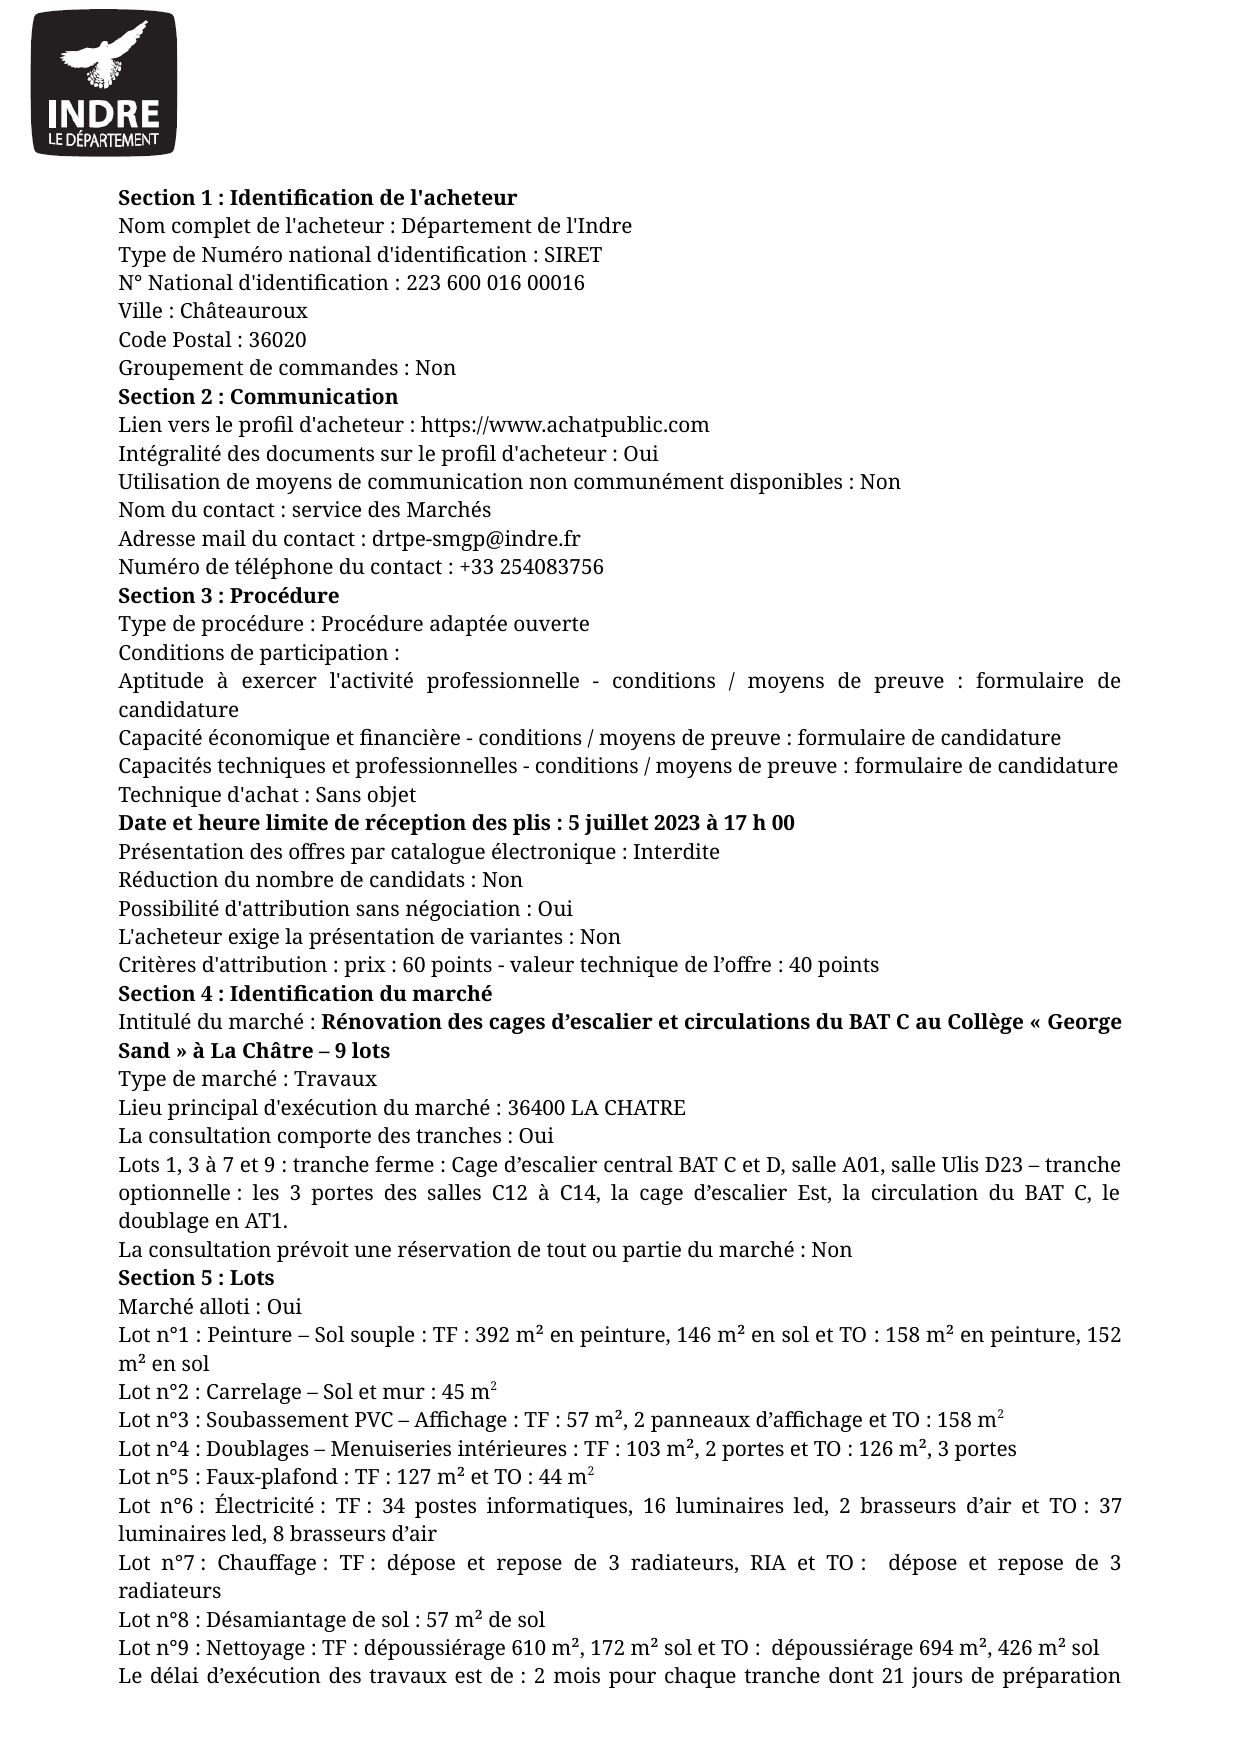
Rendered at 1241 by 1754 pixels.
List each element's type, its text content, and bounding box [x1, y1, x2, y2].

text Possibilité d'attribution sans négociation : Oui [118, 894, 1122, 922]
text Lieu principal d'exécution du marché : 36400 LA CHATRE [118, 1093, 1122, 1121]
picture [30, 9, 178, 157]
text Aptitude à exercer l'activité professionnelle - conditions / moyens de preuve : formulaire de candidature [118, 666, 1122, 723]
text Code Postal : 36020 [118, 325, 1122, 353]
text Présentation des offres par catalogue électronique : Interdite [118, 837, 1122, 865]
text Ville : Châteauroux [118, 297, 1122, 325]
text Technique d'achat : Sans objet [118, 780, 1122, 808]
text Lot n°7 : Chauffage : TF : dépose et repose de 3 radiateurs, RIA et TO : dépose et repose de 3 radiateurs [118, 1548, 1122, 1605]
text Lot n°2 : Carrelage – Sol et mur : 45 m2 [118, 1377, 1122, 1406]
text Type de procédure : Procédure adaptée ouverte [118, 609, 1122, 638]
text Lot n°5 : Faux-plafond : TF : 127 m² et TO : 44 m2 [118, 1462, 1122, 1491]
text Numéro de téléphone du contact : +33 254083756 [118, 552, 1122, 581]
text Lot n°9 : Nettoyage : TF : dépoussiérage 610 m², 172 m² sol et TO : dépoussiérage 694 m², 426 m² sol [118, 1633, 1122, 1662]
text Lots 1, 3 à 7 et 9 : tranche ferme : Cage d’escalier central BAT C et D, salle A01, salle Ulis D23 – tranche optionnelle : les 3 portes des salles C12 à C14, la cage d’escalier Est, la circulation du BAT C, le doublage en AT1. [118, 1150, 1122, 1235]
text Type de Numéro national d'identification : SIRET [118, 240, 1122, 268]
text Section 2 : Communication [118, 382, 1122, 410]
text Groupement de commandes : Non [118, 353, 1122, 382]
text Lot n°1 : Peinture – Sol souple : TF : 392 m² en peinture, 146 m² en sol et TO : 158 m² en peinture, 152 m² en sol [118, 1320, 1122, 1377]
text Capacité économique et financière - conditions / moyens de preuve : formulaire de candidature [118, 723, 1122, 752]
text Section 1 : Identification de l'acheteur [118, 183, 1122, 211]
text Nom complet de l'acheteur : Département de l'Indre [118, 211, 1122, 240]
text Le délai d’exécution des travaux est de : 2 mois pour chaque tranche dont 21 jours de préparation [118, 1662, 1122, 1690]
text Réduction du nombre de candidats : Non [118, 865, 1122, 894]
text Section 4 : Identification du marché [118, 979, 1122, 1007]
text Date et heure limite de réception des plis : 5 juillet 2023 à 17 h 00 [118, 808, 1122, 837]
text Utilisation de moyens de communication non communément disponibles : Non [118, 467, 1122, 496]
text Lot n°8 : Désamiantage de sol : 57 m² de sol [118, 1605, 1122, 1633]
text Intitulé du marché : Rénovation des cages d’escalier et circulations du BAT C au Collège « George Sand » à La Châtre – 9 lots [118, 1007, 1122, 1064]
text Nom du contact : service des Marchés [118, 496, 1122, 524]
text La consultation prévoit une réservation de tout ou partie du marché : Non [118, 1235, 1122, 1263]
text Conditions de participation : [118, 638, 1122, 666]
text Marché alloti : Oui [118, 1292, 1122, 1320]
text Intégralité des documents sur le profil d'acheteur : Oui [118, 439, 1122, 467]
text La consultation comporte des tranches : Oui [118, 1121, 1122, 1150]
text Lien vers le profil d'acheteur : https://www.achatpublic.com [118, 410, 1122, 439]
text Section 3 : Procédure [118, 581, 1122, 609]
text Section 5 : Lots [118, 1263, 1122, 1292]
text Critères d'attribution : prix : 60 points - valeur technique de l’offre : 40 points [118, 951, 1122, 979]
text Lot n°4 : Doublages – Menuiseries intérieures : TF : 103 m², 2 portes et TO : 126 m², 3 portes [118, 1434, 1122, 1462]
text Lot n°6 : Électricité : TF : 34 postes informatiques, 16 luminaires led, 2 brasseurs d’air et TO : 37 luminaires led, 8 brasseurs d’air [118, 1491, 1122, 1548]
text L'acheteur exige la présentation de variantes : Non [118, 922, 1122, 951]
text Adresse mail du contact : drtpe-smgp@indre.fr [118, 524, 1122, 552]
text Lot n°3 : Soubassement PVC – Affichage : TF : 57 m², 2 panneaux d’affichage et TO : 158 m2 [118, 1406, 1122, 1434]
text Capacités techniques et professionnelles - conditions / moyens de preuve : formulaire de candidature [118, 752, 1122, 780]
text N° National d'identification : 223 600 016 00016 [118, 268, 1122, 297]
text Type de marché : Travaux [118, 1064, 1122, 1093]
